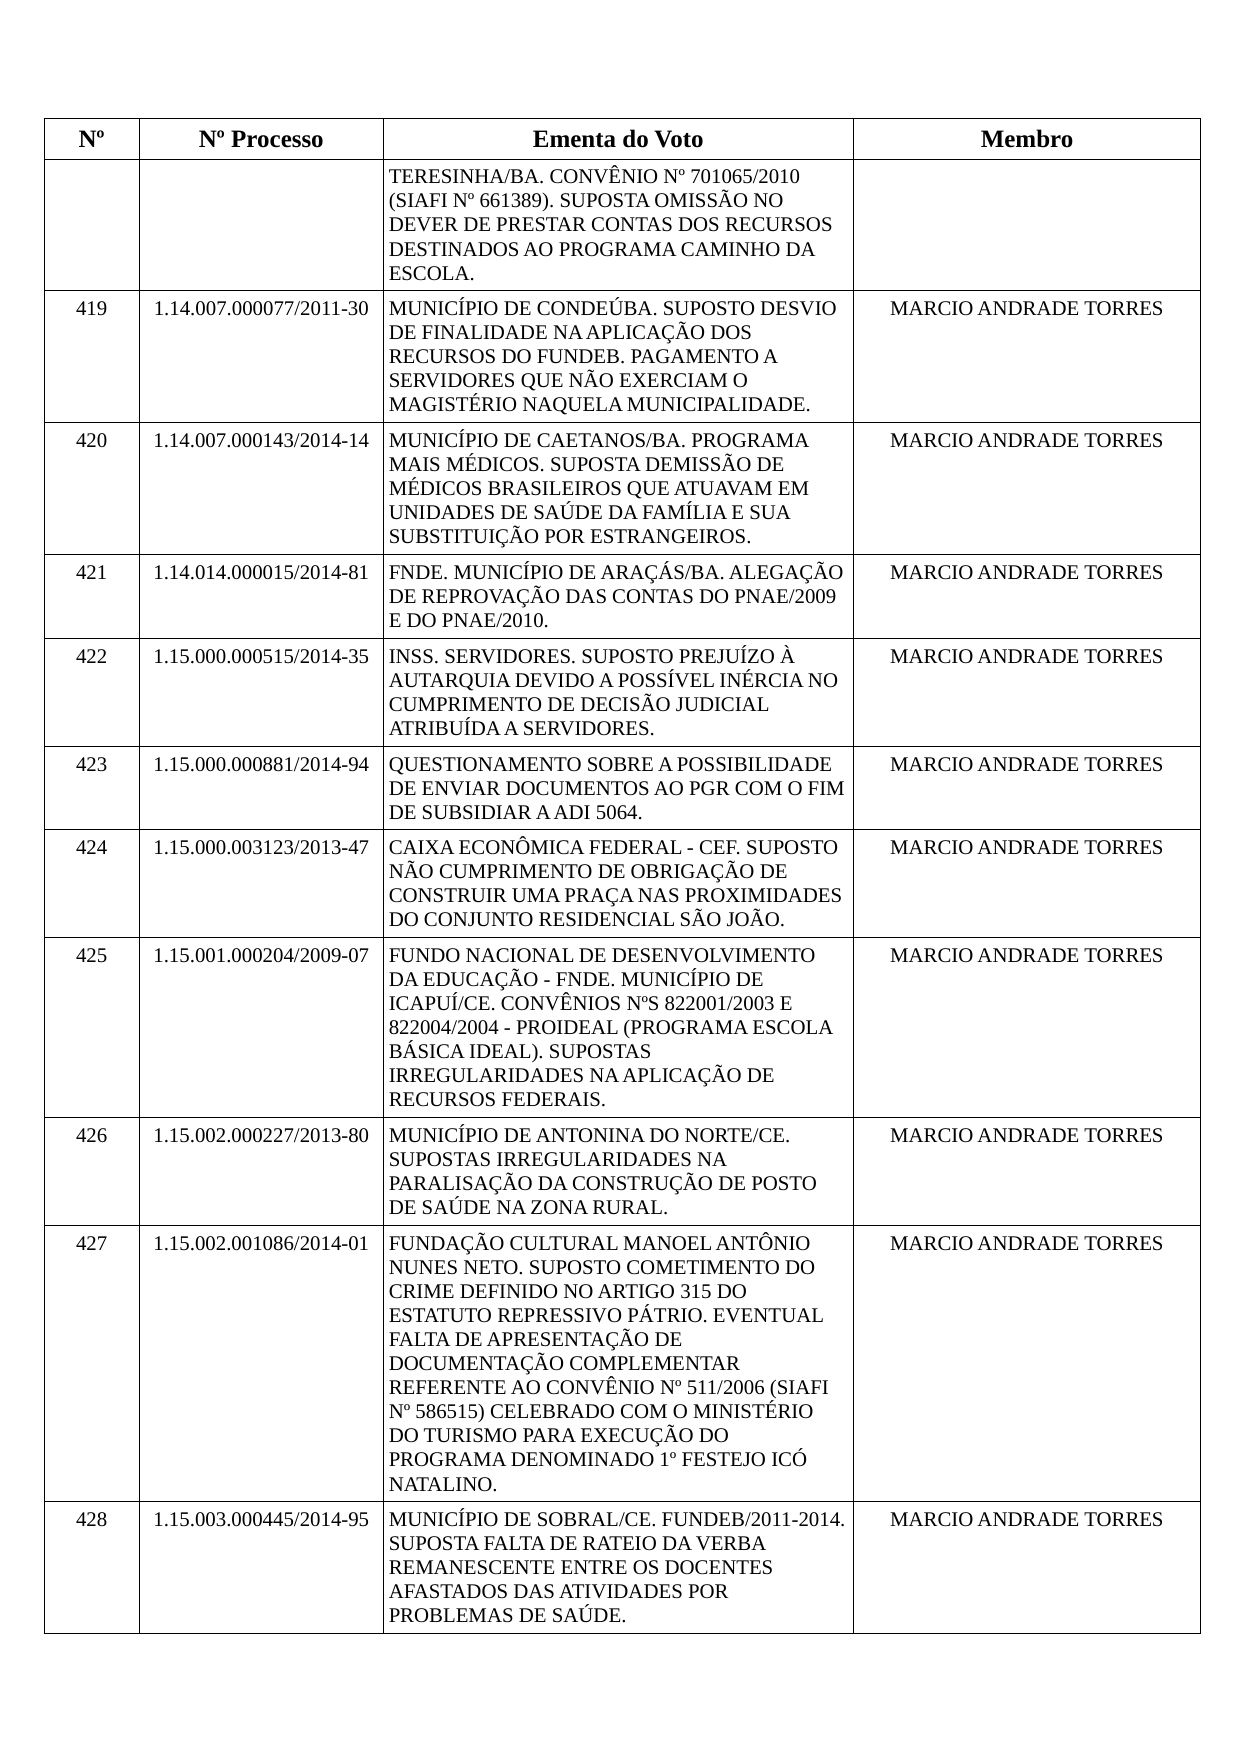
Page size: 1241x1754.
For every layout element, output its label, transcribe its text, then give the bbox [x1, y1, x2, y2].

table_cell MUNICÍPIO DE CONDEÚBA. SUPOSTO DESVIO DE FINALIDADE NA APLICAÇÃO DOS RECURSOS DO FUNDEB. PAGAMENTO A SERVIDORES QUE NÃO EXERCIAM O MAGISTÉRIO NAQUELA MUNICIPALIDADE. [384, 291, 853, 422]
table_cell 426 [45, 1118, 139, 1225]
table_cell 421 [45, 555, 139, 638]
table_cell 424 [45, 830, 139, 937]
table_cell MARCIO ANDRADE TORRES [854, 1502, 1200, 1633]
table_cell MUNICÍPIO DE SOBRAL/CE. FUNDEB/2011-2014. SUPOSTA FALTA DE RATEIO DA VERBA REMANESCENTE ENTRE OS DOCENTES AFASTADOS DAS ATIVIDADES POR PROBLEMAS DE SAÚDE. [384, 1502, 853, 1633]
table_cell 422 [45, 639, 139, 746]
table_cell 1.15.000.000881/2014-94 [140, 747, 383, 829]
table_cell 1.14.014.000015/2014-81 [140, 555, 383, 638]
table_cell INSS. SERVIDORES. SUPOSTO PREJUÍZO À AUTARQUIA DEVIDO A POSSÍVEL INÉRCIA NO CUMPRIMENTO DE DECISÃO JUDICIAL ATRIBUÍDA A SERVIDORES. [384, 639, 853, 746]
table_cell MARCIO ANDRADE TORRES [854, 747, 1200, 829]
table_cell FUNDAÇÃO CULTURAL MANOEL ANTÔNIO NUNES NETO. SUPOSTO COMETIMENTO DO CRIME DEFINIDO NO ARTIGO 315 DO ESTATUTO REPRESSIVO PÁTRIO. EVENTUAL FALTA DE APRESENTAÇÃO DE DOCUMENTAÇÃO COMPLEMENTAR REFERENTE AO CONVÊNIO Nº 511/2006 (SIAFI Nº 586515) CELEBRADO COM O MINISTÉRIO DO TURISMO PARA EXECUÇÃO DO PROGRAMA DENOMINADO 1º FESTEJO ICÓ NATALINO. [384, 1226, 853, 1501]
table_header Nº Processo [140, 119, 383, 158]
table_cell 427 [45, 1226, 139, 1501]
table_cell [140, 160, 383, 290]
table_header Ementa do Voto [384, 119, 853, 158]
table_cell 1.14.007.000077/2011-30 [140, 291, 383, 422]
table_cell 1.15.002.000227/2013-80 [140, 1118, 383, 1225]
table_header Membro [854, 119, 1200, 158]
table_cell 420 [45, 423, 139, 554]
table_cell MARCIO ANDRADE TORRES [854, 639, 1200, 746]
table_cell 1.14.007.000143/2014-14 [140, 423, 383, 554]
table_cell 1.15.002.001086/2014-01 [140, 1226, 383, 1501]
table_cell MUNICÍPIO DE ANTONINA DO NORTE/CE. SUPOSTAS IRREGULARIDADES NA PARALISAÇÃO DA CONSTRUÇÃO DE POSTO DE SAÚDE NA ZONA RURAL. [384, 1118, 853, 1225]
table_cell [854, 160, 1200, 290]
table_cell 428 [45, 1502, 139, 1633]
table_cell CAIXA ECONÔMICA FEDERAL - CEF. SUPOSTO NÃO CUMPRIMENTO DE OBRIGAÇÃO DE CONSTRUIR UMA PRAÇA NAS PROXIMIDADES DO CONJUNTO RESIDENCIAL SÃO JOÃO. [384, 830, 853, 937]
table_cell MARCIO ANDRADE TORRES [854, 938, 1200, 1117]
table_cell 1.15.001.000204/2009-07 [140, 938, 383, 1117]
table_cell [45, 160, 139, 290]
table_cell MARCIO ANDRADE TORRES [854, 1226, 1200, 1501]
table_header Nº [45, 119, 139, 158]
table_cell 423 [45, 747, 139, 829]
table_cell 425 [45, 938, 139, 1117]
table_cell MARCIO ANDRADE TORRES [854, 423, 1200, 554]
table_cell 1.15.000.000515/2014-35 [140, 639, 383, 746]
table_cell MARCIO ANDRADE TORRES [854, 291, 1200, 422]
table_cell FUNDO NACIONAL DE DESENVOLVIMENTO DA EDUCAÇÃO - FNDE. MUNICÍPIO DE ICAPUÍ/CE. CONVÊNIOS NºS 822001/2003 E 822004/2004 - PROIDEAL (PROGRAMA ESCOLA BÁSICA IDEAL). SUPOSTAS IRREGULARIDADES NA APLICAÇÃO DE RECURSOS FEDERAIS. [384, 938, 853, 1117]
table_cell MUNICÍPIO DE CAETANOS/BA. PROGRAMA MAIS MÉDICOS. SUPOSTA DEMISSÃO DE MÉDICOS BRASILEIROS QUE ATUAVAM EM UNIDADES DE SAÚDE DA FAMÍLIA E SUA SUBSTITUIÇÃO POR ESTRANGEIROS. [384, 423, 853, 554]
table_cell 1.15.003.000445/2014-95 [140, 1502, 383, 1633]
table_cell 419 [45, 291, 139, 422]
table_cell MARCIO ANDRADE TORRES [854, 1118, 1200, 1225]
table_cell MARCIO ANDRADE TORRES [854, 555, 1200, 638]
table_cell FNDE. MUNICÍPIO DE ARAÇÁS/BA. ALEGAÇÃO DE REPROVAÇÃO DAS CONTAS DO PNAE/2009 E DO PNAE/2010. [384, 555, 853, 638]
table_cell QUESTIONAMENTO SOBRE A POSSIBILIDADE DE ENVIAR DOCUMENTOS AO PGR COM O FIM DE SUBSIDIAR A ADI 5064. [384, 747, 853, 829]
table_cell MARCIO ANDRADE TORRES [854, 830, 1200, 937]
table_cell 1.15.000.003123/2013-47 [140, 830, 383, 937]
table_cell TERESINHA/BA. CONVÊNIO Nº 701065/2010 (SIAFI Nº 661389). SUPOSTA OMISSÃO NO DEVER DE PRESTAR CONTAS DOS RECURSOS DESTINADOS AO PROGRAMA CAMINHO DA ESCOLA. [384, 160, 853, 290]
